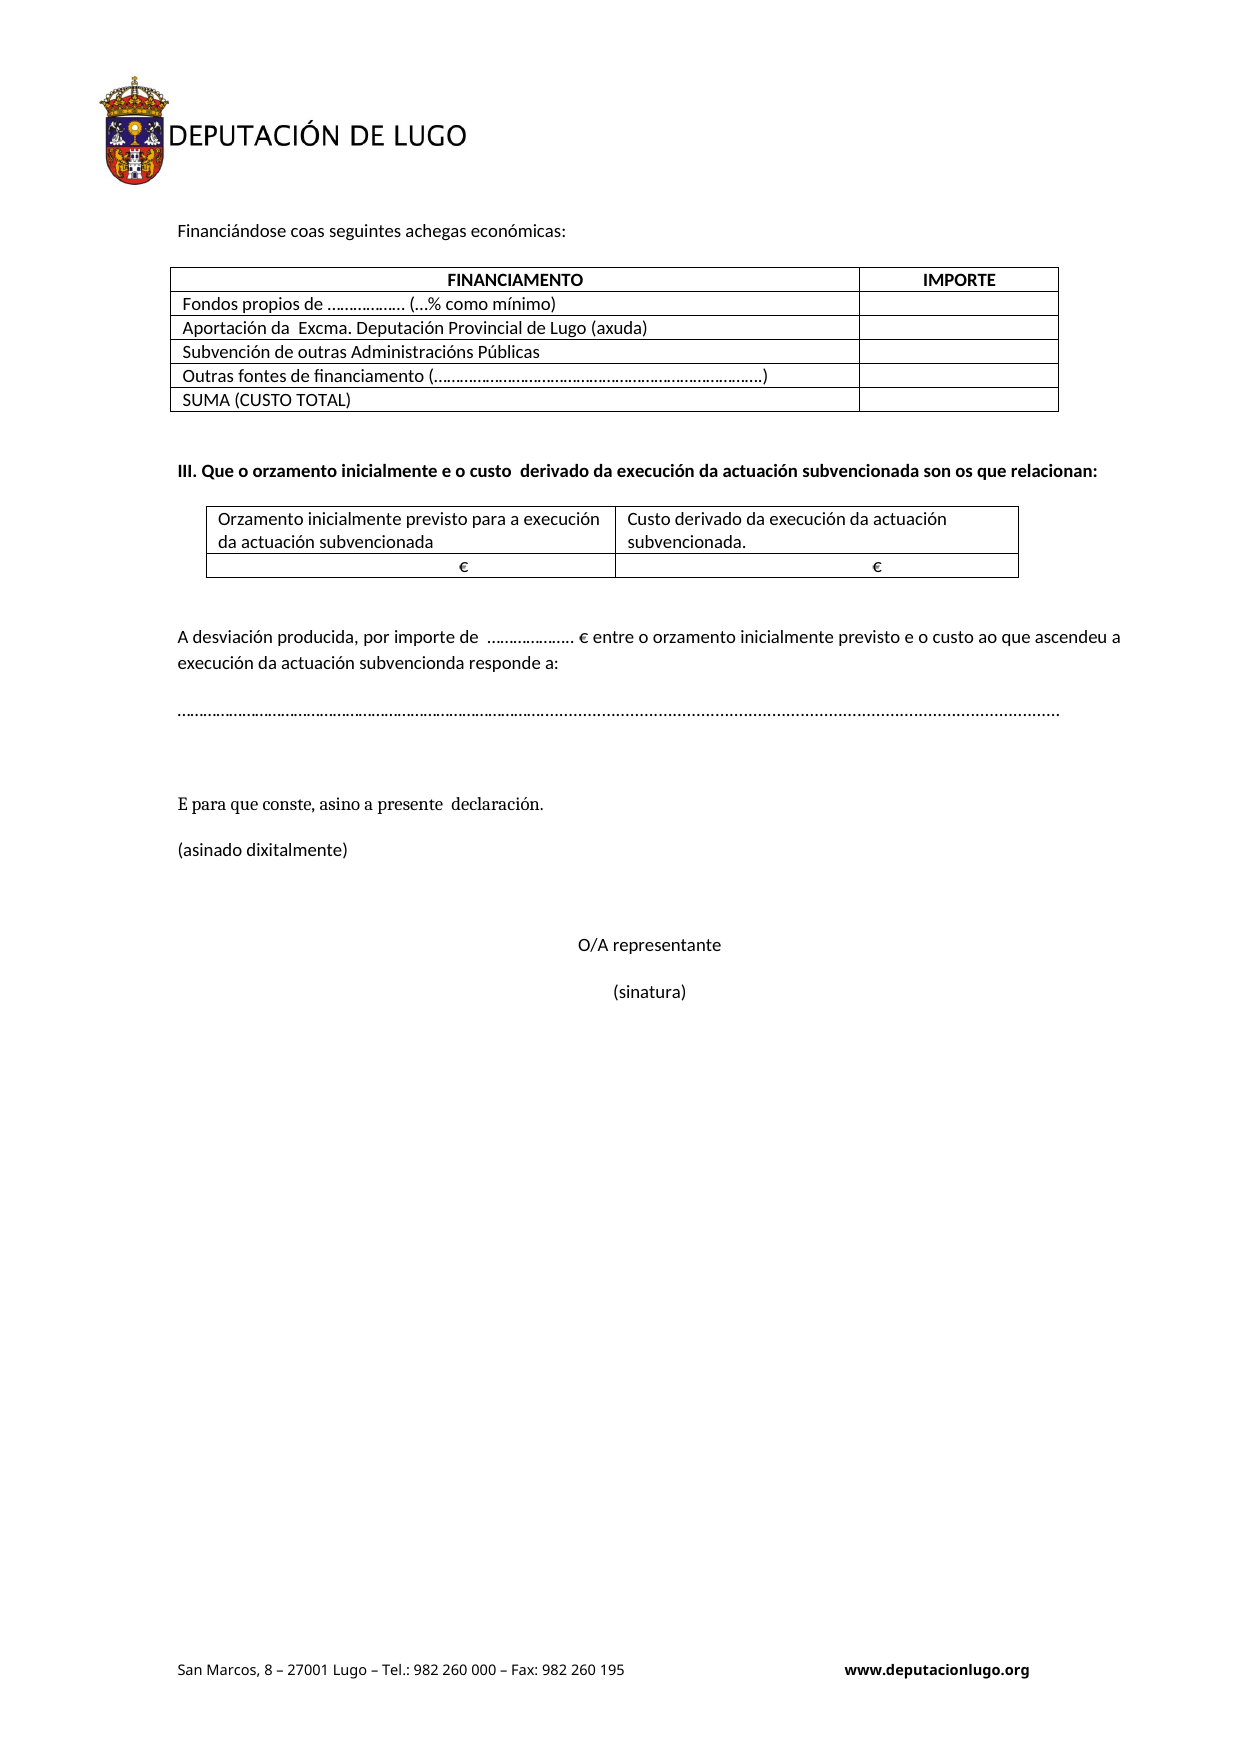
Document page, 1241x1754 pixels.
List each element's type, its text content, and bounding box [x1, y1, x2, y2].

table_cell € [616, 554, 1018, 577]
picture [96, 73, 475, 192]
table_cell [860, 340, 1058, 363]
text O/A representante [177, 933, 1122, 956]
table_cell Subvención de outras Administracións Públicas [171, 340, 859, 363]
text Financiándose coas seguintes achegas económicas: [177, 220, 1122, 243]
table_cell Outras fontes de financiamento (………………………………………………………………….) [171, 364, 859, 387]
table_cell [860, 292, 1058, 315]
text A desviación producida, por importe de ……………….. € entre o orzamento inicialmente previsto e o custo ao que ascendeu a execución da actuación subvencionda responde a: [177, 625, 1122, 674]
text III. Que o orzamento inicialmente e o custo derivado da execución da actuación subvencionada son os que relacionan: [177, 459, 1122, 482]
table_cell [860, 316, 1058, 339]
table_cell Aportación da Excma. Deputación Provincial de Lugo (axuda) [171, 316, 859, 339]
text ………………………………………………………………………….............................................................................................................. [177, 699, 1122, 722]
table_cell SUMA (CUSTO TOTAL) [171, 388, 859, 411]
table_cell [860, 364, 1058, 387]
table_header FINANCIAMENTO [171, 268, 859, 291]
text E para que conste, asino a presente declaración. [177, 793, 1122, 814]
table_header Orzamento inicialmente previsto para a execución da actuación subvencionada [207, 507, 615, 553]
table_cell € [207, 554, 615, 577]
table_cell Fondos propios de ……………… (…% como mínimo) [171, 292, 859, 315]
text (asinado dixitalmente) [177, 839, 1122, 862]
table_cell [860, 388, 1058, 411]
table_header Custo derivado da execución da actuación subvencionada. [616, 507, 1018, 553]
text (sinatura) [177, 980, 1122, 1003]
table_header IMPORTE [860, 268, 1058, 291]
